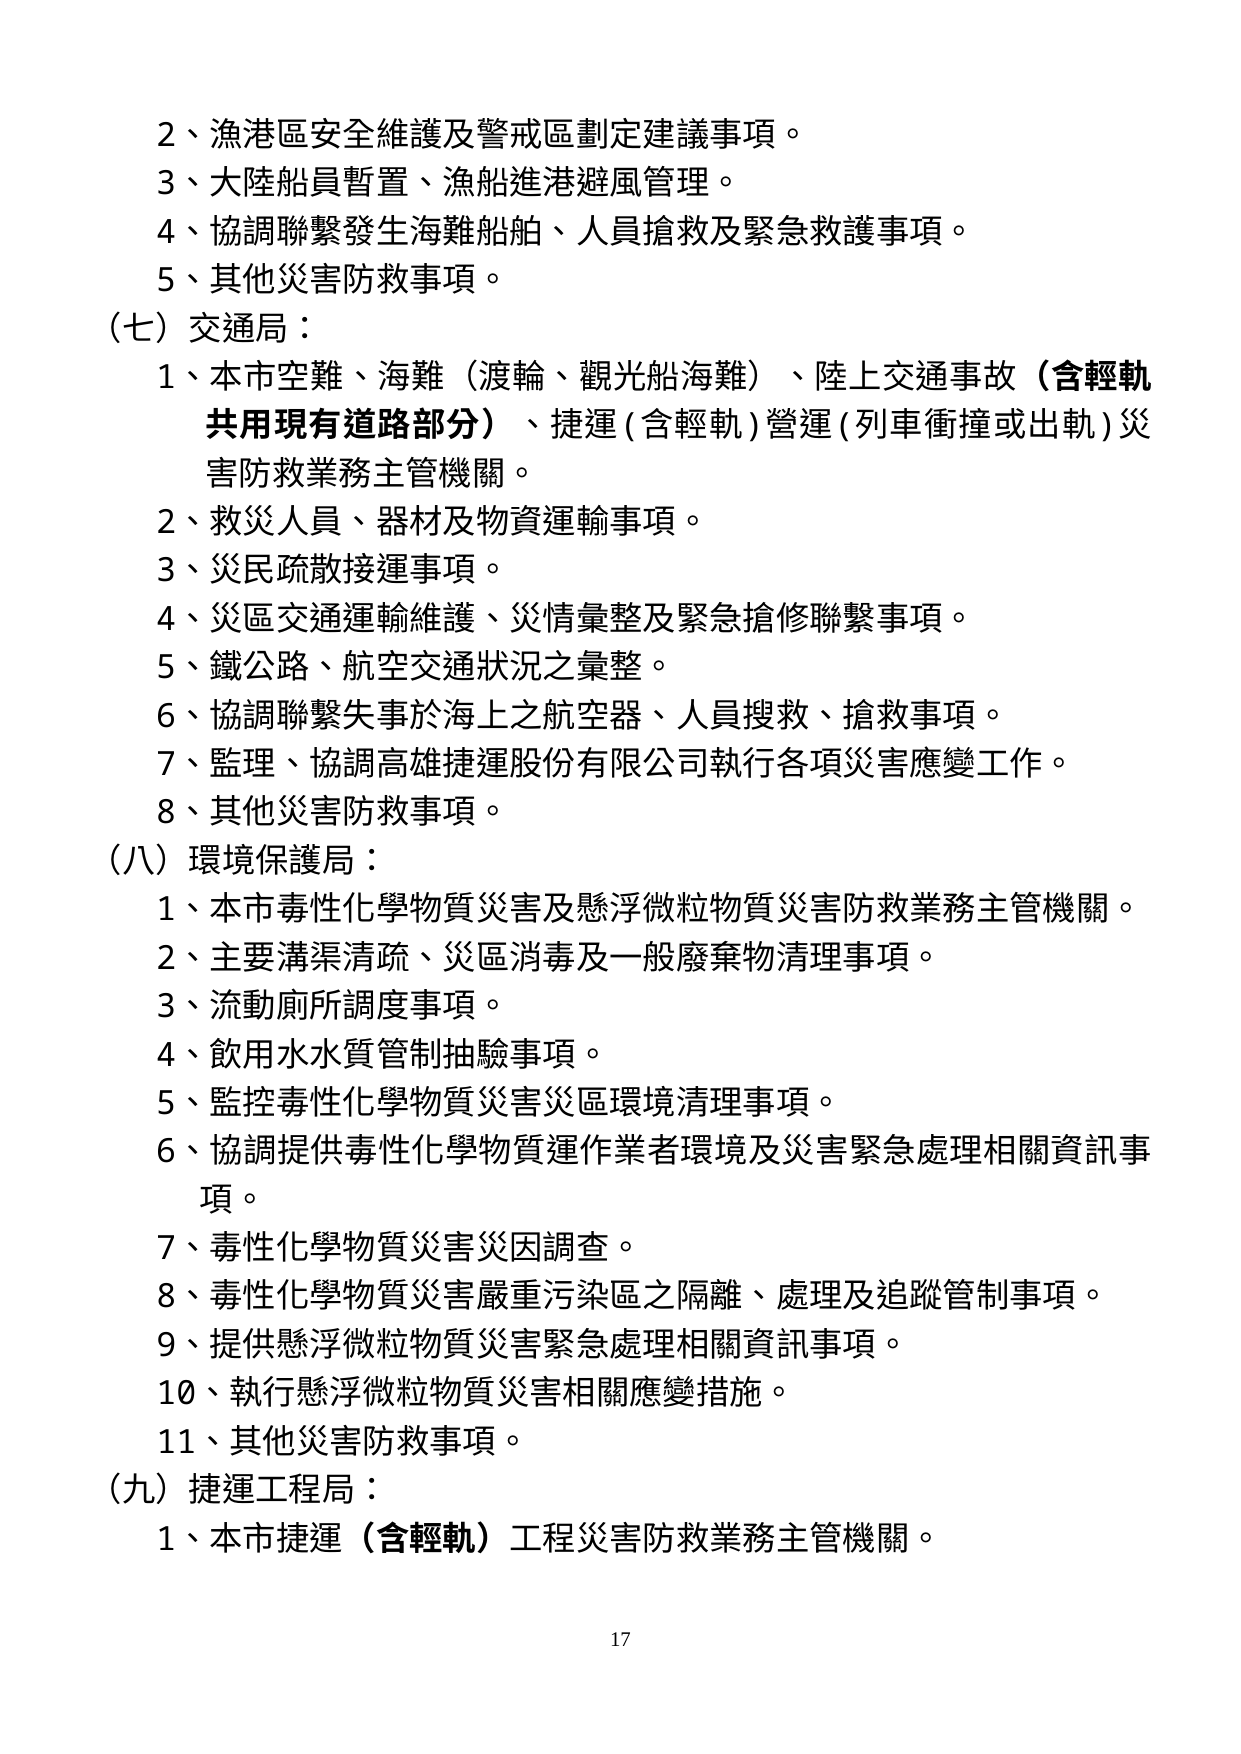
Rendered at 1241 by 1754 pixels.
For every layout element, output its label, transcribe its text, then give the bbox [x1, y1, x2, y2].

text 10、執行懸浮微粒物質災害相關應變措施。 [156, 1366, 1152, 1414]
text 9、提供懸浮微粒物質災害緊急處理相關資訊事項。 [156, 1318, 1152, 1366]
text 3、災民疏散接運事項。 [156, 543, 1152, 592]
text 5、鐵公路、航空交通狀況之彙整。 [156, 640, 1152, 688]
text 3、流動廁所調度事項。 [156, 979, 1152, 1027]
text 2、漁港區安全維護及警戒區劃定建議事項。 [156, 108, 1152, 156]
text 5、其他災害防救事項。 [156, 253, 1152, 301]
text 5、監控毒性化學物質災害災區環境清理事項。 [156, 1076, 1152, 1124]
text 8、毒性化學物質災害嚴重污染區之隔離、處理及追蹤管制事項。 [156, 1269, 1152, 1318]
text 1、本市毒性化學物質災害及懸浮微粒物質災害防救業務主管機關。 [156, 882, 1152, 930]
text 11、其他災害防救事項。 [156, 1414, 1152, 1463]
text 7、監理、協調高雄捷運股份有限公司執行各項災害應變工作。 [156, 737, 1152, 785]
text 4、協調聯繫發生海難船舶、人員搶救及緊急救護事項。 [156, 204, 1152, 253]
text （九）捷運工程局： [89, 1463, 1152, 1511]
text 4、飲用水水質管制抽驗事項。 [156, 1027, 1152, 1076]
text 6、協調聯繫失事於海上之航空器、人員搜救、搶救事項。 [156, 688, 1152, 737]
text 8、其他災害防救事項。 [156, 785, 1152, 834]
text 6、協調提供毒性化學物質運作業者環境及災害緊急處理相關資訊事項。 [156, 1124, 1152, 1221]
text 2、主要溝渠清疏、災區消毒及一般廢棄物清理事項。 [156, 930, 1152, 979]
text 1、本市捷運（含輕軌）工程災害防救業務主管機關。 [156, 1511, 1152, 1560]
text （八）環境保護局： [89, 834, 1152, 882]
text 1、本市空難、海難（渡輪、觀光船海難）、陸上交通事故（含輕軌共用現有道路部分）、捷運(含輕軌)營運(列車衝撞或出軌)災害防救業務主管機關。 [156, 349, 1152, 495]
text 4、災區交通運輸維護、災情彙整及緊急搶修聯繫事項。 [156, 592, 1152, 640]
text 2、救災人員、器材及物資運輸事項。 [156, 495, 1152, 543]
text （七）交通局： [89, 301, 1152, 349]
text 7、毒性化學物質災害災因調查。 [156, 1221, 1152, 1269]
text 3、大陸船員暫置、漁船進港避風管理。 [156, 156, 1152, 204]
